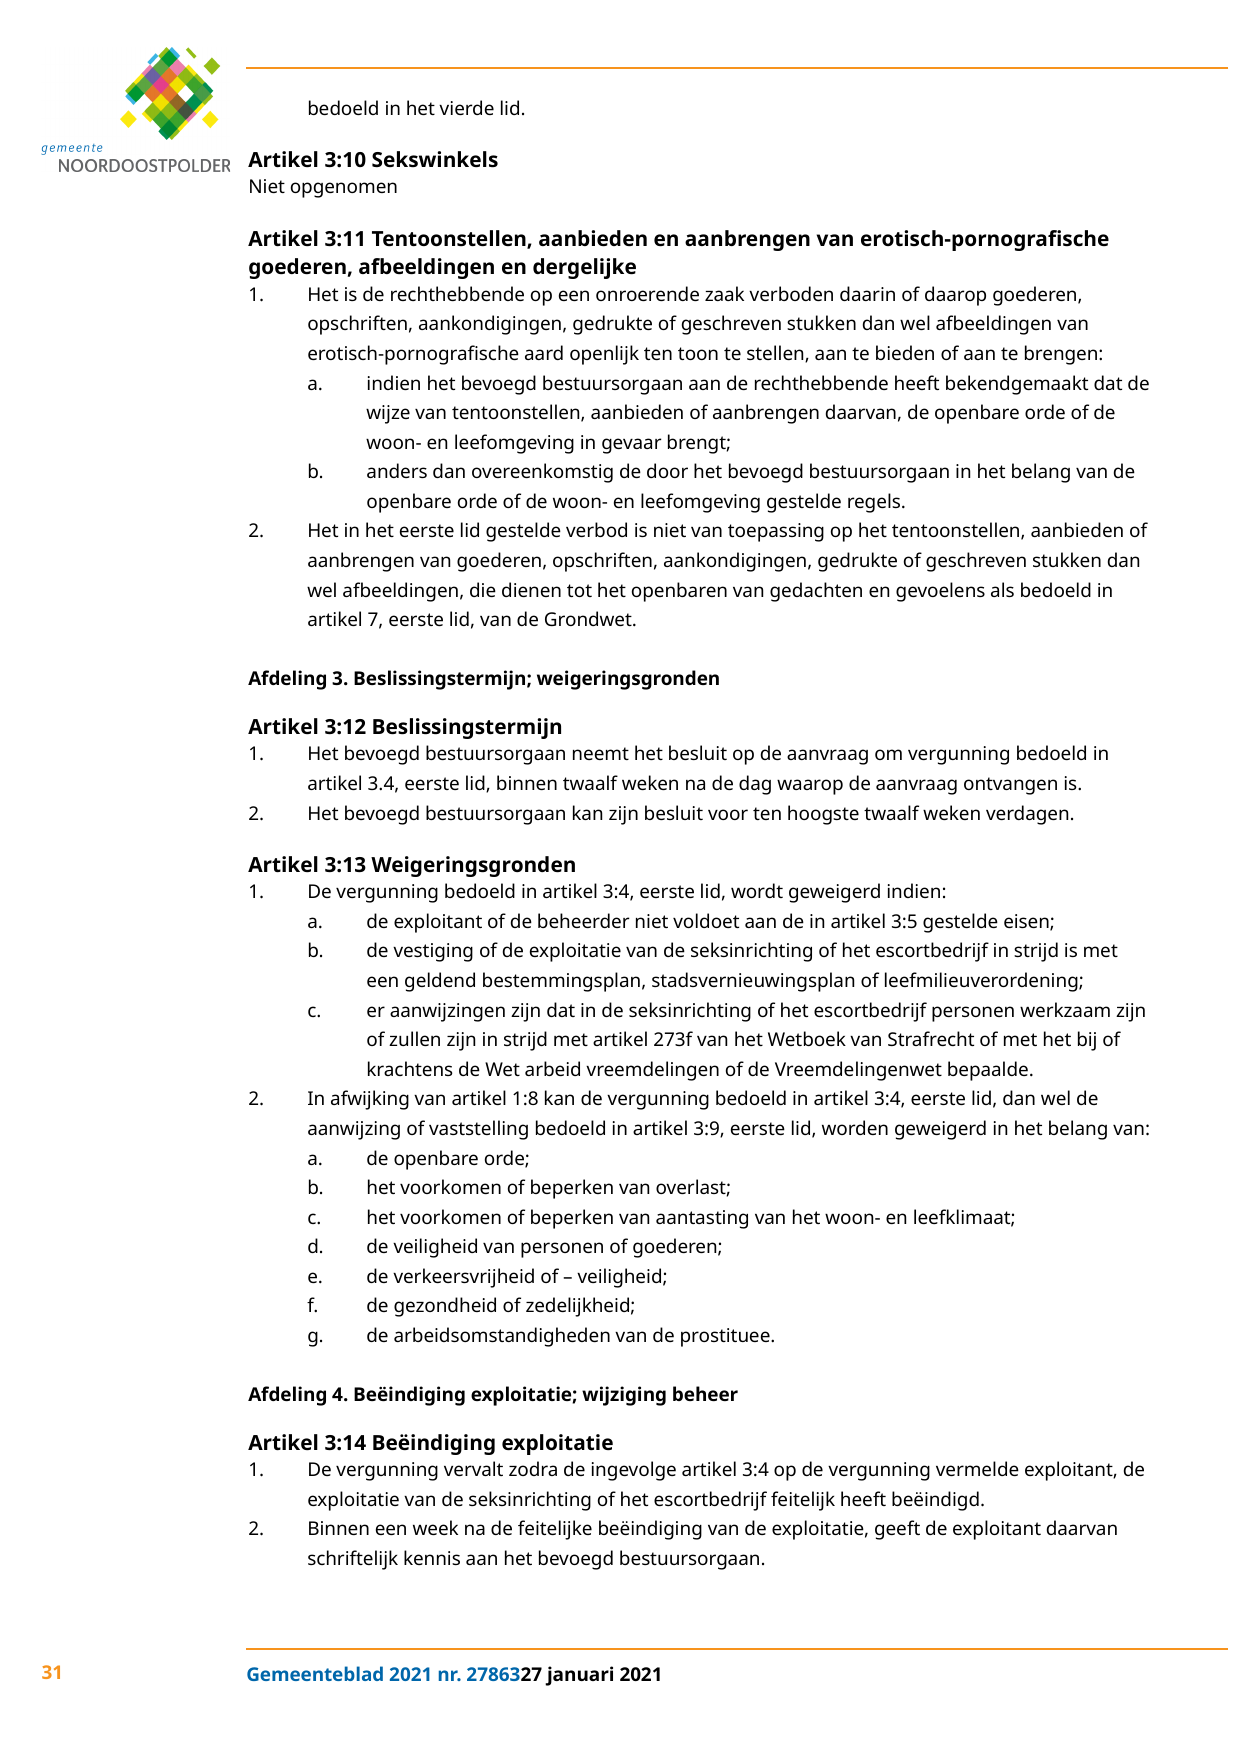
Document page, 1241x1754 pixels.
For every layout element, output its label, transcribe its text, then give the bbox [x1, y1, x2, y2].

text Afdeling 4. Beëindiging exploitatie; wijziging beheer [248, 1381, 1152, 1407]
list het voorkomen of beperken van overlast; [307, 1174, 1152, 1200]
text Artikel 3:10 Sekswinkels [248, 145, 1152, 174]
list de verkeersvrijheid of – veiligheid; [307, 1263, 1152, 1289]
list Het is de rechthebbende op een onroerende zaak verboden daarin of daarop goederen, opschriften, aankondigingen, gedrukte of geschreven stukken dan wel afbeeldingen van erotisch-pornografische aard openlijk ten toon te stellen, aan te bieden of aan te brengen: [248, 281, 1152, 366]
text Artikel 3:11 Tentoonstellen, aanbieden en aanbrengen van erotisch-pornografische goederen, afbeeldingen en dergelijke [248, 224, 1152, 281]
text Afdeling 3. Beslissingstermijn; weigeringsgronden [248, 666, 1152, 691]
picture [41, 47, 231, 172]
list bedoeld in het vierde lid. [248, 95, 1152, 121]
text Artikel 3:14 Beëindiging exploitatie [248, 1428, 1152, 1456]
list anders dan overeenkomstig de door het bevoegd bestuursorgaan in het belang van de openbare orde of de woon- en leefomgeving gestelde regels. [307, 458, 1152, 514]
list het voorkomen of beperken van aantasting van het woon- en leefklimaat; [307, 1204, 1152, 1230]
list de exploitant of de beheerder niet voldoet aan de in artikel 3:5 gestelde eisen; [307, 908, 1152, 934]
list de arbeidsomstandigheden van de prostituee. [307, 1322, 1152, 1348]
list Het in het eerste lid gestelde verbod is niet van toepassing op het tentoonstellen, aanbieden of aanbrengen van goederen, opschriften, aankondigingen, gedrukte of geschreven stukken dan wel afbeeldingen, die dienen tot het openbaren van gedachten en gevoelens als bedoeld in artikel 7, eerste lid, van de Grondwet. [248, 518, 1152, 632]
text Artikel 3:12 Beslissingstermijn [248, 712, 1152, 741]
list de openbare orde; [307, 1145, 1152, 1171]
list In afwijking van artikel 1:8 kan de vergunning bedoeld in artikel 3:4, eerste lid, dan wel de aanwijzing of vaststelling bedoeld in artikel 3:9, eerste lid, worden geweigerd in het belang van: [248, 1086, 1152, 1141]
text Artikel 3:13 Weigeringsgronden [248, 850, 1152, 878]
list De vergunning bedoeld in artikel 3:4, eerste lid, wordt geweigerd indien: [248, 878, 1152, 904]
list Het bevoegd bestuursorgaan kan zijn besluit voor ten hoogste twaalf weken verdagen. [248, 800, 1152, 825]
list de gezondheid of zedelijkheid; [307, 1293, 1152, 1318]
list Het bevoegd bestuursorgaan neemt het besluit op de aanvraag om vergunning bedoeld in artikel 3.4, eerste lid, binnen twaalf weken na de dag waarop de aanvraag ontvangen is. [248, 741, 1152, 796]
list De vergunning vervalt zodra de ingevolge artikel 3:4 op de vergunning vermelde exploitant, de exploitatie van de seksinrichting of het escortbedrijf feitelijk heeft beëindigd. [248, 1456, 1152, 1512]
list er aanwijzingen zijn dat in de seksinrichting of het escortbedrijf personen werkzaam zijn of zullen zijn in strijd met artikel 273f van het Wetboek van Strafrecht of met het bij of krachtens de Wet arbeid vreemdelingen of de Vreemdelingenwet bepaalde. [307, 997, 1152, 1082]
list de veiligheid van personen of goederen; [307, 1233, 1152, 1259]
list indien het bevoegd bestuursorgaan aan de rechthebbende heeft bekendgemaakt dat de wijze van tentoonstellen, aanbieden of aanbrengen daarvan, de openbare orde of de woon- en leefomgeving in gevaar brengt; [307, 370, 1152, 454]
list Binnen een week na de feitelijke beëindiging van de exploitatie, geeft de exploitant daarvan schriftelijk kennis aan het bevoegd bestuursorgaan. [248, 1516, 1152, 1571]
list de vestiging of de exploitatie van de seksinrichting of het escortbedrijf in strijd is met een geldend bestemmingsplan, stadsvernieuwingsplan of leefmilieuverordening; [307, 938, 1152, 993]
text Niet opgenomen [248, 174, 1152, 199]
